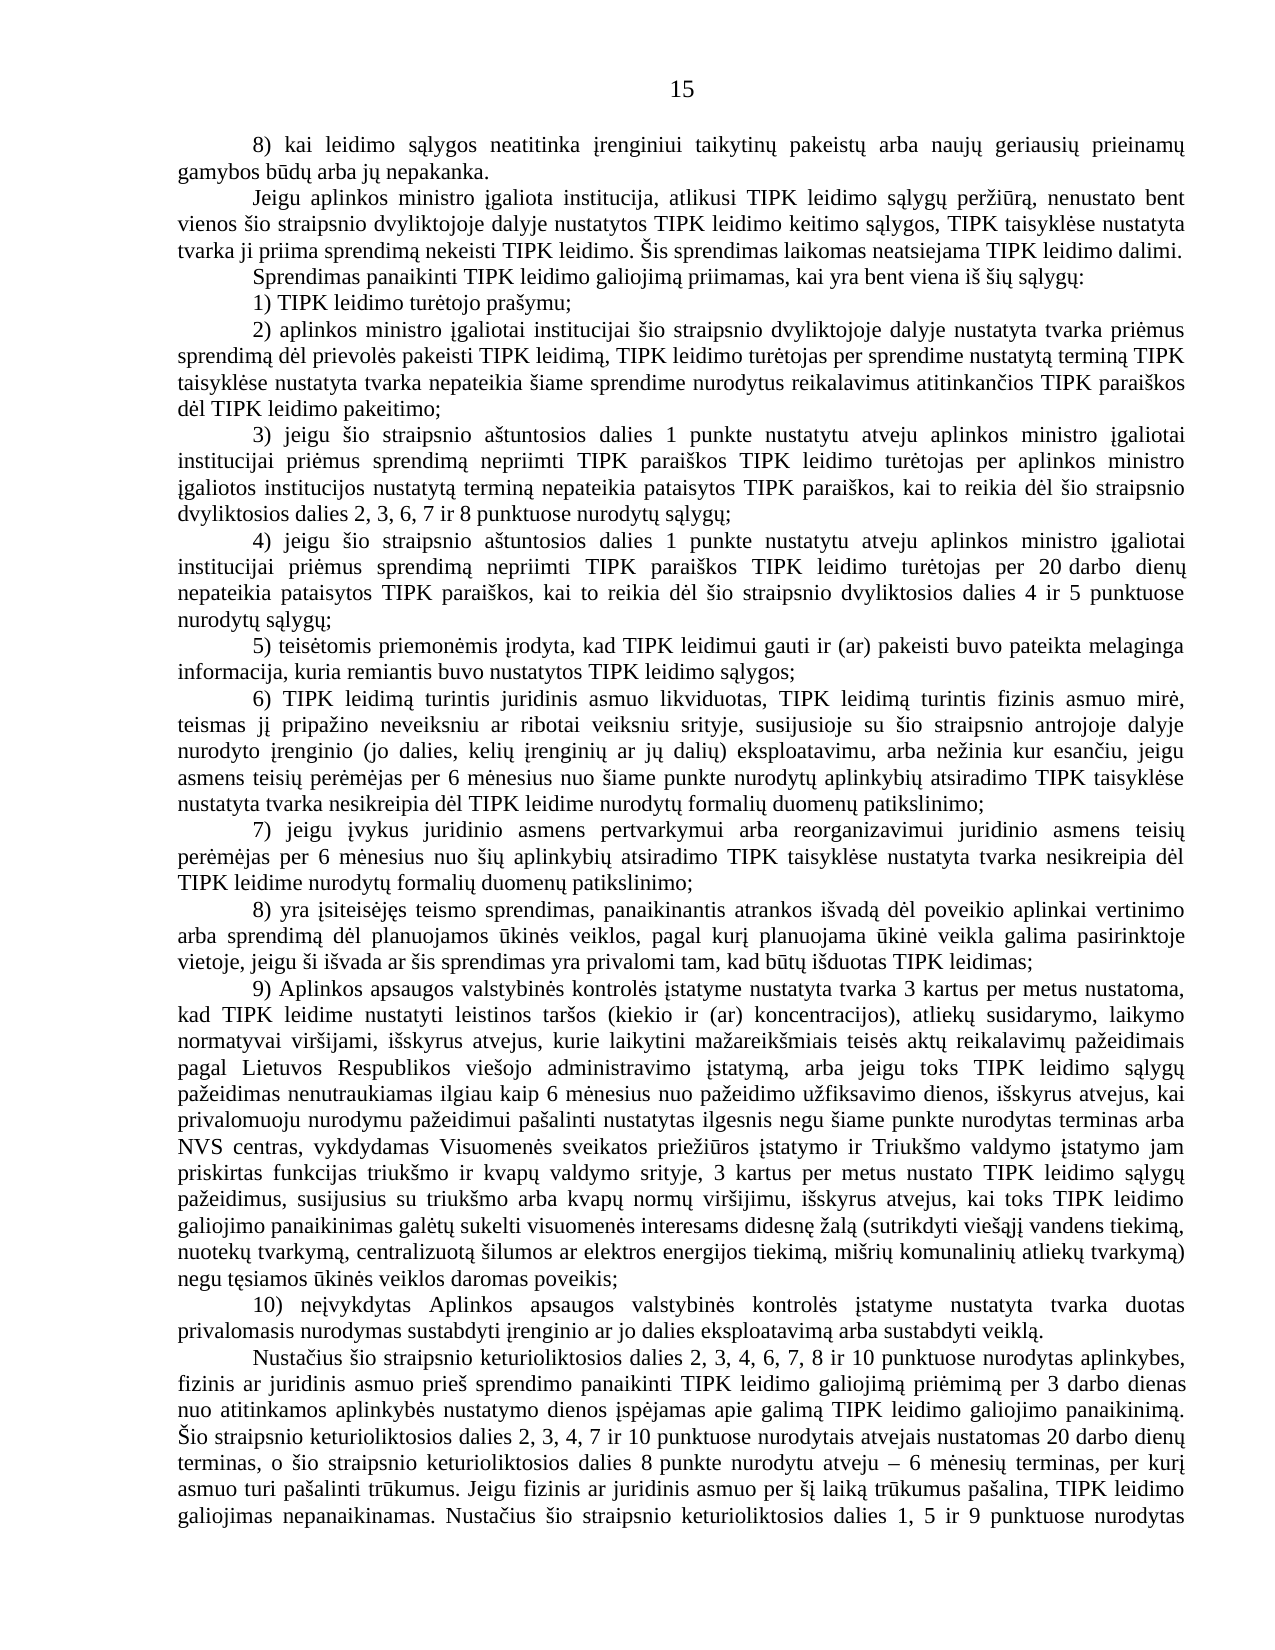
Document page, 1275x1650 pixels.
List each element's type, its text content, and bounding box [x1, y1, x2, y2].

text 3) jeigu šio straipsnio aštuntosios dalies 1 punkte nustatytu atveju aplinkos ministro įgaliotai institucijai priėmus sprendimą nepriimti TIPK paraiškos TIPK leidimo turėtojas per aplinkos ministro įgaliotos institucijos nustatytą terminą nepateikia pataisytos TIPK paraiškos, kai to reikia dėl šio straipsnio dvyliktosios dalies 2, 3, 6, 7 ir 8 punktuose nurodytų sąlygų; [177, 421, 1186, 527]
text 5) teisėtomis priemonėmis įrodyta, kad TIPK leidimui gauti ir (ar) pakeisti buvo pateikta melaginga informacija, kuria remiantis buvo nustatytos TIPK leidimo sąlygos; [177, 632, 1186, 685]
text 7) jeigu įvykus juridinio asmens pertvarkymui arba reorganizavimui juridinio asmens teisių perėmėjas per 6 mėnesius nuo šių aplinkybių atsiradimo TIPK taisyklėse nustatyta tvarka nesikreipia dėl TIPK leidime nurodytų formalių duomenų patikslinimo; [177, 817, 1186, 896]
text 6) TIPK leidimą turintis juridinis asmuo likviduotas, TIPK leidimą turintis fizinis asmuo mirė, teismas jį pripažino neveiksniu ar ribotai veiksniu srityje, susijusioje su šio straipsnio antrojoje dalyje nurodyto įrenginio (jo dalies, kelių įrenginių ar jų dalių) eksploatavimu, arba nežinia kur esančiu, jeigu asmens teisių perėmėjas per 6 mėnesius nuo šiame punkte nurodytų aplinkybių atsiradimo TIPK taisyklėse nustatyta tvarka nesikreipia dėl TIPK leidime nurodytų formalių duomenų patikslinimo; [177, 685, 1186, 817]
text Nustačius šio straipsnio keturioliktosios dalies 2, 3, 4, 6, 7, 8 ir 10 punktuose nurodytas aplinkybes, fizinis ar juridinis asmuo prieš sprendimo panaikinti TIPK leidimo galiojimą priėmimą per 3 darbo dienas nuo atitinkamos aplinkybės nustatymo dienos įspėjamas apie galimą TIPK leidimo galiojimo panaikinimą. Šio straipsnio keturioliktosios dalies 2, 3, 4, 7 ir 10 punktuose nurodytais atvejais nustatomas 20 darbo dienų terminas, o šio straipsnio keturioliktosios dalies 8 punkte nurodytu atveju – 6 mėnesių terminas, per kurį asmuo turi pašalinti trūkumus. Jeigu fizinis ar juridinis asmuo per šį laiką trūkumus pašalina, TIPK leidimo galiojimas nepanaikinamas. Nustačius šio straipsnio keturioliktosios dalies 1, 5 ir 9 punktuose nurodytas [177, 1344, 1186, 1528]
text 8) yra įsiteisėjęs teismo sprendimas, panaikinantis atrankos išvadą dėl poveikio aplinkai vertinimo arba sprendimą dėl planuojamos ūkinės veiklos, pagal kurį planuojama ūkinė veikla galima pasirinktoje vietoje, jeigu ši išvada ar šis sprendimas yra privalomi tam, kad būtų išduotas TIPK leidimas; [177, 896, 1186, 975]
text 2) aplinkos ministro įgaliotai institucijai šio straipsnio dvyliktojoje dalyje nustatyta tvarka priėmus sprendimą dėl prievolės pakeisti TIPK leidimą, TIPK leidimo turėtojas per sprendime nustatytą terminą TIPK taisyklėse nustatyta tvarka nepateikia šiame sprendime nurodytus reikalavimus atitinkančios TIPK paraiškos dėl TIPK leidimo pakeitimo; [177, 316, 1186, 421]
text 9) Aplinkos apsaugos valstybinės kontrolės įstatyme nustatyta tvarka 3 kartus per metus nustatoma, kad TIPK leidime nustatyti leistinos taršos (kiekio ir (ar) koncentracijos), atliekų susidarymo, laikymo normatyvai viršijami, išskyrus atvejus, kurie laikytini mažareikšmiais teisės aktų reikalavimų pažeidimais pagal Lietuvos Respublikos viešojo administravimo įstatymą, arba jeigu toks TIPK leidimo sąlygų pažeidimas nenutraukiamas ilgiau kaip 6 mėnesius nuo pažeidimo užfiksavimo dienos, išskyrus atvejus, kai privalomuoju nurodymu pažeidimui pašalinti nustatytas ilgesnis negu šiame punkte nurodytas terminas arba NVS centras, vykdydamas Visuomenės sveikatos priežiūros įstatymo ir Triukšmo valdymo įstatymo jam priskirtas funkcijas triukšmo ir kvapų valdymo srityje, 3 kartus per metus nustato TIPK leidimo sąlygų pažeidimus, susijusius su triukšmo arba kvapų normų viršijimu, išskyrus atvejus, kai toks TIPK leidimo galiojimo panaikinimas galėtų sukelti visuomenės interesams didesnę žalą (sutrikdyti viešąjį vandens tiekimą, nuotekų tvarkymą, centralizuotą šilumos ar elektros energijos tiekimą, mišrių komunalinių atliekų tvarkymą) negu tęsiamos ūkinės veiklos daromas poveikis; [177, 975, 1186, 1291]
text Jeigu aplinkos ministro įgaliota institucija, atlikusi TIPK leidimo sąlygų peržiūrą, nenustato bent vienos šio straipsnio dvyliktojoje dalyje nustatytos TIPK leidimo keitimo sąlygos, TIPK taisyklėse nustatyta tvarka ji priima sprendimą nekeisti TIPK leidimo. Šis sprendimas laikomas neatsiejama TIPK leidimo dalimi. [177, 184, 1186, 263]
text 4) jeigu šio straipsnio aštuntosios dalies 1 punkte nustatytu atveju aplinkos ministro įgaliotai institucijai priėmus sprendimą nepriimti TIPK paraiškos TIPK leidimo turėtojas per 20 darbo dienų nepateikia pataisytos TIPK paraiškos, kai to reikia dėl šio straipsnio dvyliktosios dalies 4 ir 5 punktuose nurodytų sąlygų; [177, 527, 1186, 632]
text Sprendimas panaikinti TIPK leidimo galiojimą priimamas, kai yra bent viena iš šių sąlygų: [177, 263, 1186, 289]
text 1) TIPK leidimo turėtojo prašymu; [177, 289, 1186, 316]
text 10) neįvykdytas Aplinkos apsaugos valstybinės kontrolės įstatyme nustatyta tvarka duotas privalomasis nurodymas sustabdyti įrenginio ar jo dalies eksploatavimą arba sustabdyti veiklą. [177, 1291, 1186, 1344]
text 8) kai leidimo sąlygos neatitinka įrenginiui taikytinų pakeistų arba naujų geriausių prieinamų gamybos būdų arba jų nepakanka. [177, 131, 1186, 184]
